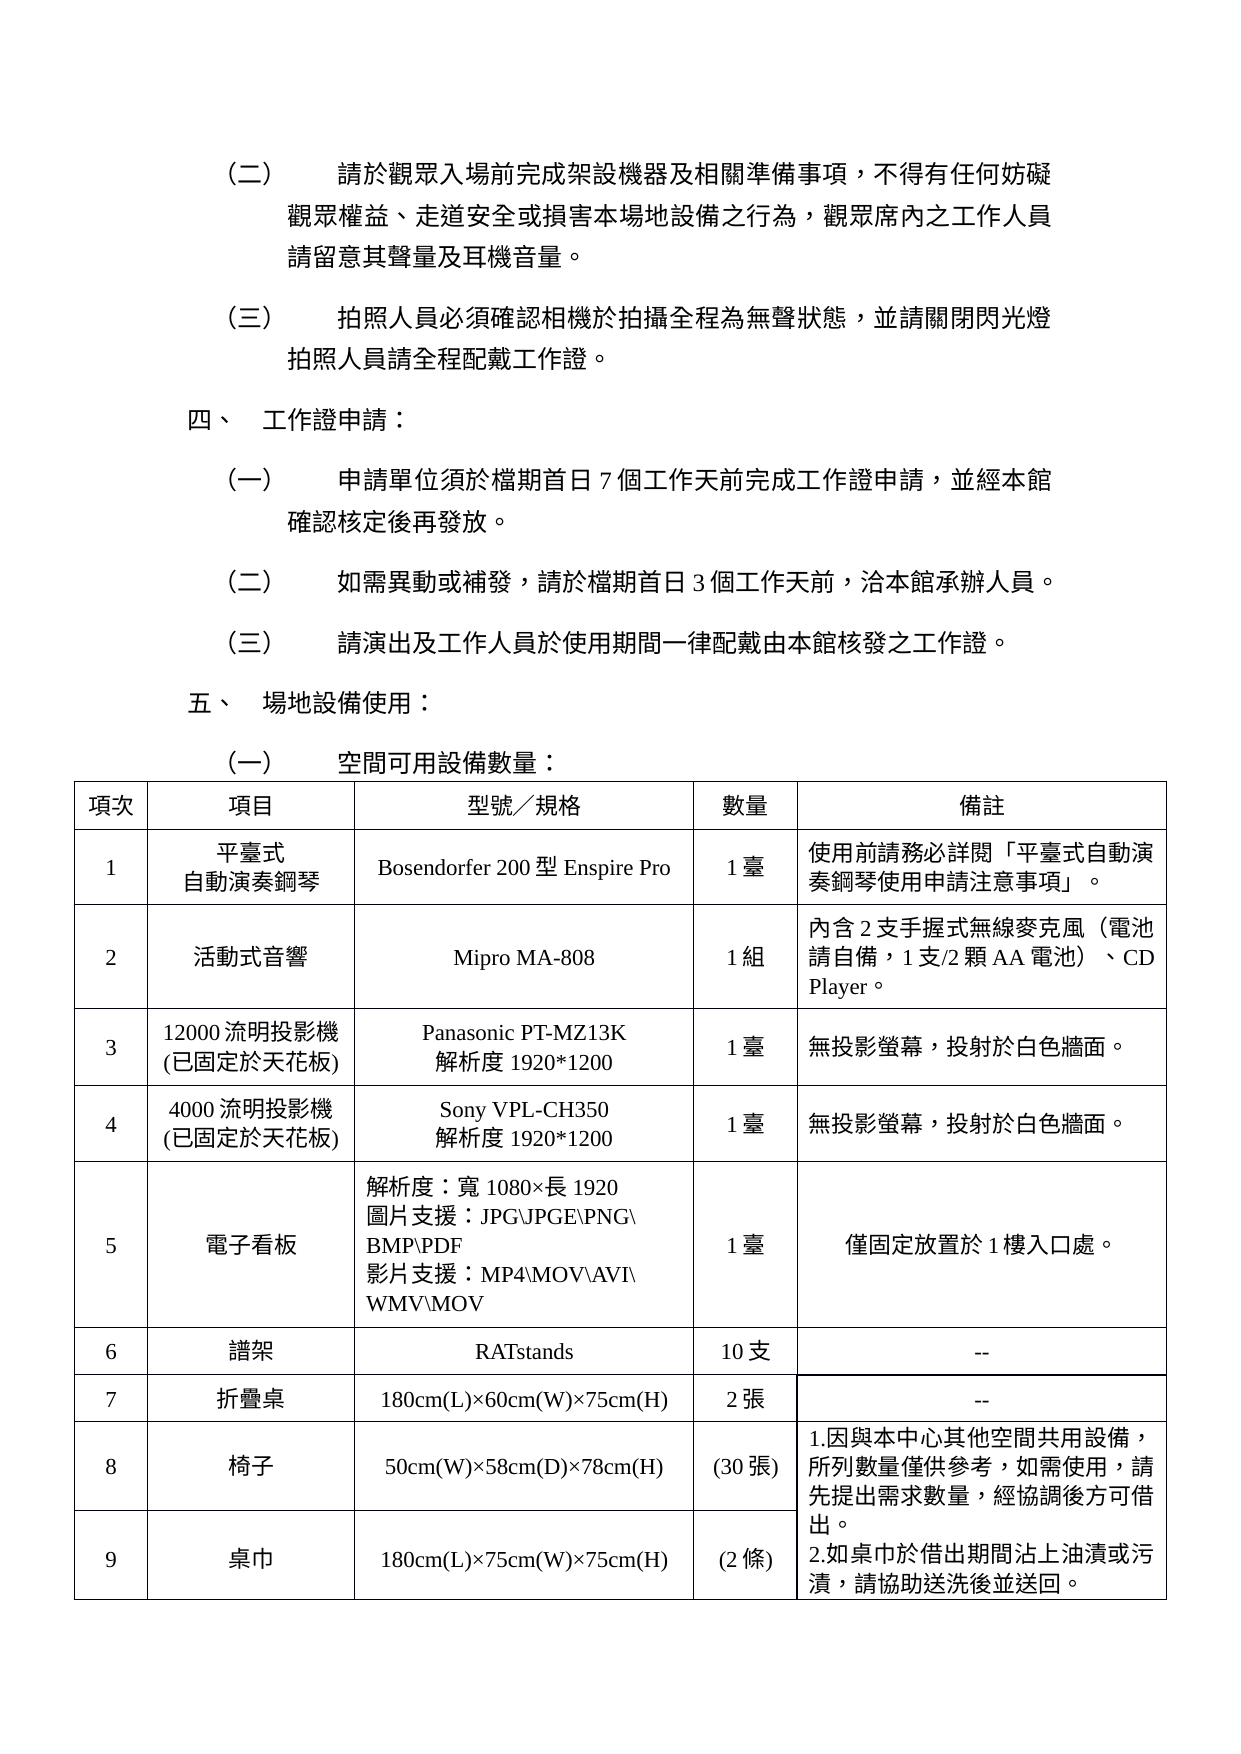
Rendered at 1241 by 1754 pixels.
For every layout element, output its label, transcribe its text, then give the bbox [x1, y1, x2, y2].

table_cell 內含2支手握式無線麥克風（電池請自備，1支/2顆AA電池）、CD Player。 [798, 905, 1166, 1008]
table_header 項目 [148, 782, 354, 828]
table_cell Sony VPL-CH350 解析度 1920*1200 [355, 1086, 693, 1161]
table_cell 椅子 [148, 1422, 354, 1510]
list 拍照人員必須確認相機於拍攝全程為無聲狀態，並請關閉閃光燈；拍照人員請全程配戴工作證。 [212, 294, 1053, 377]
list 申請單位須於檔期首日7個工作天前完成工作證申請，並經本館確認核定後再發放。 [212, 456, 1053, 539]
list 場地設備使用： [187, 679, 1053, 721]
table_cell 4000流明投影機(已固定於天花板) [148, 1086, 354, 1161]
list 工作證申請： [187, 396, 1053, 437]
table_cell -- [798, 1328, 1166, 1374]
list 請演出及工作人員於使用期間一律配戴由本館核發之工作證。 [212, 619, 1053, 660]
table_cell 5 [75, 1162, 147, 1327]
table_header 備註 [798, 782, 1166, 828]
table_cell 1臺 [694, 1086, 797, 1161]
list 如需異動或補發，請於檔期首日3個工作天前，洽本館承辦人員。 [212, 558, 1053, 600]
table_cell 無投影螢幕，投射於白色牆面。 [798, 1086, 1166, 1161]
table_cell Panasonic PT-MZ13K 解析度 1920*1200 [355, 1009, 693, 1084]
table_cell 1臺 [694, 1009, 797, 1084]
table_cell 1臺 [694, 830, 797, 904]
table_cell 50cm(W)×58cm(D)×78cm(H) [355, 1422, 693, 1510]
table_cell 7 [75, 1375, 147, 1421]
table_cell 使用前請務必詳閱「平臺式自動演奏鋼琴使用申請注意事項」。 [798, 830, 1166, 904]
table_cell Mipro MA-808 [355, 905, 693, 1008]
list 空間可用設備數量： [212, 739, 1053, 781]
table_cell 12000流明投影機(已固定於天花板) [148, 1009, 354, 1084]
table_cell -- [798, 1376, 1166, 1421]
table_cell 電子看板 [148, 1162, 354, 1327]
table_cell (2條) [694, 1511, 796, 1598]
table_cell 8 [75, 1422, 147, 1510]
list 請於觀眾入場前完成架設機器及相關準備事項，不得有任何妨礙觀眾權益、走道安全或損害本場地設備之行為，觀眾席內之工作人員請留意其聲量及耳機音量。 [212, 150, 1053, 275]
table_cell 4 [75, 1086, 147, 1161]
table_cell 平臺式 自動演奏鋼琴 [148, 830, 354, 904]
table_cell 折疊桌 [148, 1375, 354, 1421]
table_cell 1臺 [694, 1162, 797, 1327]
table_cell 2 [75, 905, 147, 1008]
table_cell 3 [75, 1009, 147, 1084]
table_cell 1組 [694, 905, 797, 1008]
table_cell 1.因與本中心其他空間共用設備，所列數量僅供參考，如需使用，請先提出需求數量，經協調後方可借出。 2.如桌巾於借出期間沾上油漬或污漬，請協助送洗後並送回。 [798, 1422, 1166, 1598]
table_cell 6 [75, 1328, 147, 1374]
table_cell 2張 [694, 1375, 796, 1421]
table_cell 180cm(L)×60cm(W)×75cm(H) [355, 1375, 693, 1421]
table_cell Bosendorfer 200型 Enspire Pro [355, 830, 693, 904]
table_cell 僅固定放置於1樓入口處。 [798, 1162, 1166, 1327]
table_header 項次 [75, 782, 147, 828]
table_cell (30張) [694, 1422, 796, 1510]
table_header 型號／規格 [355, 782, 693, 828]
table_cell RATstands [355, 1328, 693, 1374]
table_cell 解析度：寬 1080×長 1920 圖片支援：JPG\JPGE\PNG\BMP\PDF 影片支援：MP4\MOV\AVI\WMV\MOV [355, 1162, 693, 1327]
table_cell 桌巾 [148, 1511, 354, 1598]
table_cell 10支 [694, 1328, 797, 1374]
table_cell 活動式音響 [148, 905, 354, 1008]
table_cell 1 [75, 830, 147, 904]
table_cell 無投影螢幕，投射於白色牆面。 [798, 1009, 1166, 1084]
table_header 數量 [694, 782, 797, 828]
table_cell 9 [75, 1511, 147, 1598]
table_cell 180cm(L)×75cm(W)×75cm(H) [355, 1511, 693, 1598]
table_cell 譜架 [148, 1328, 354, 1374]
